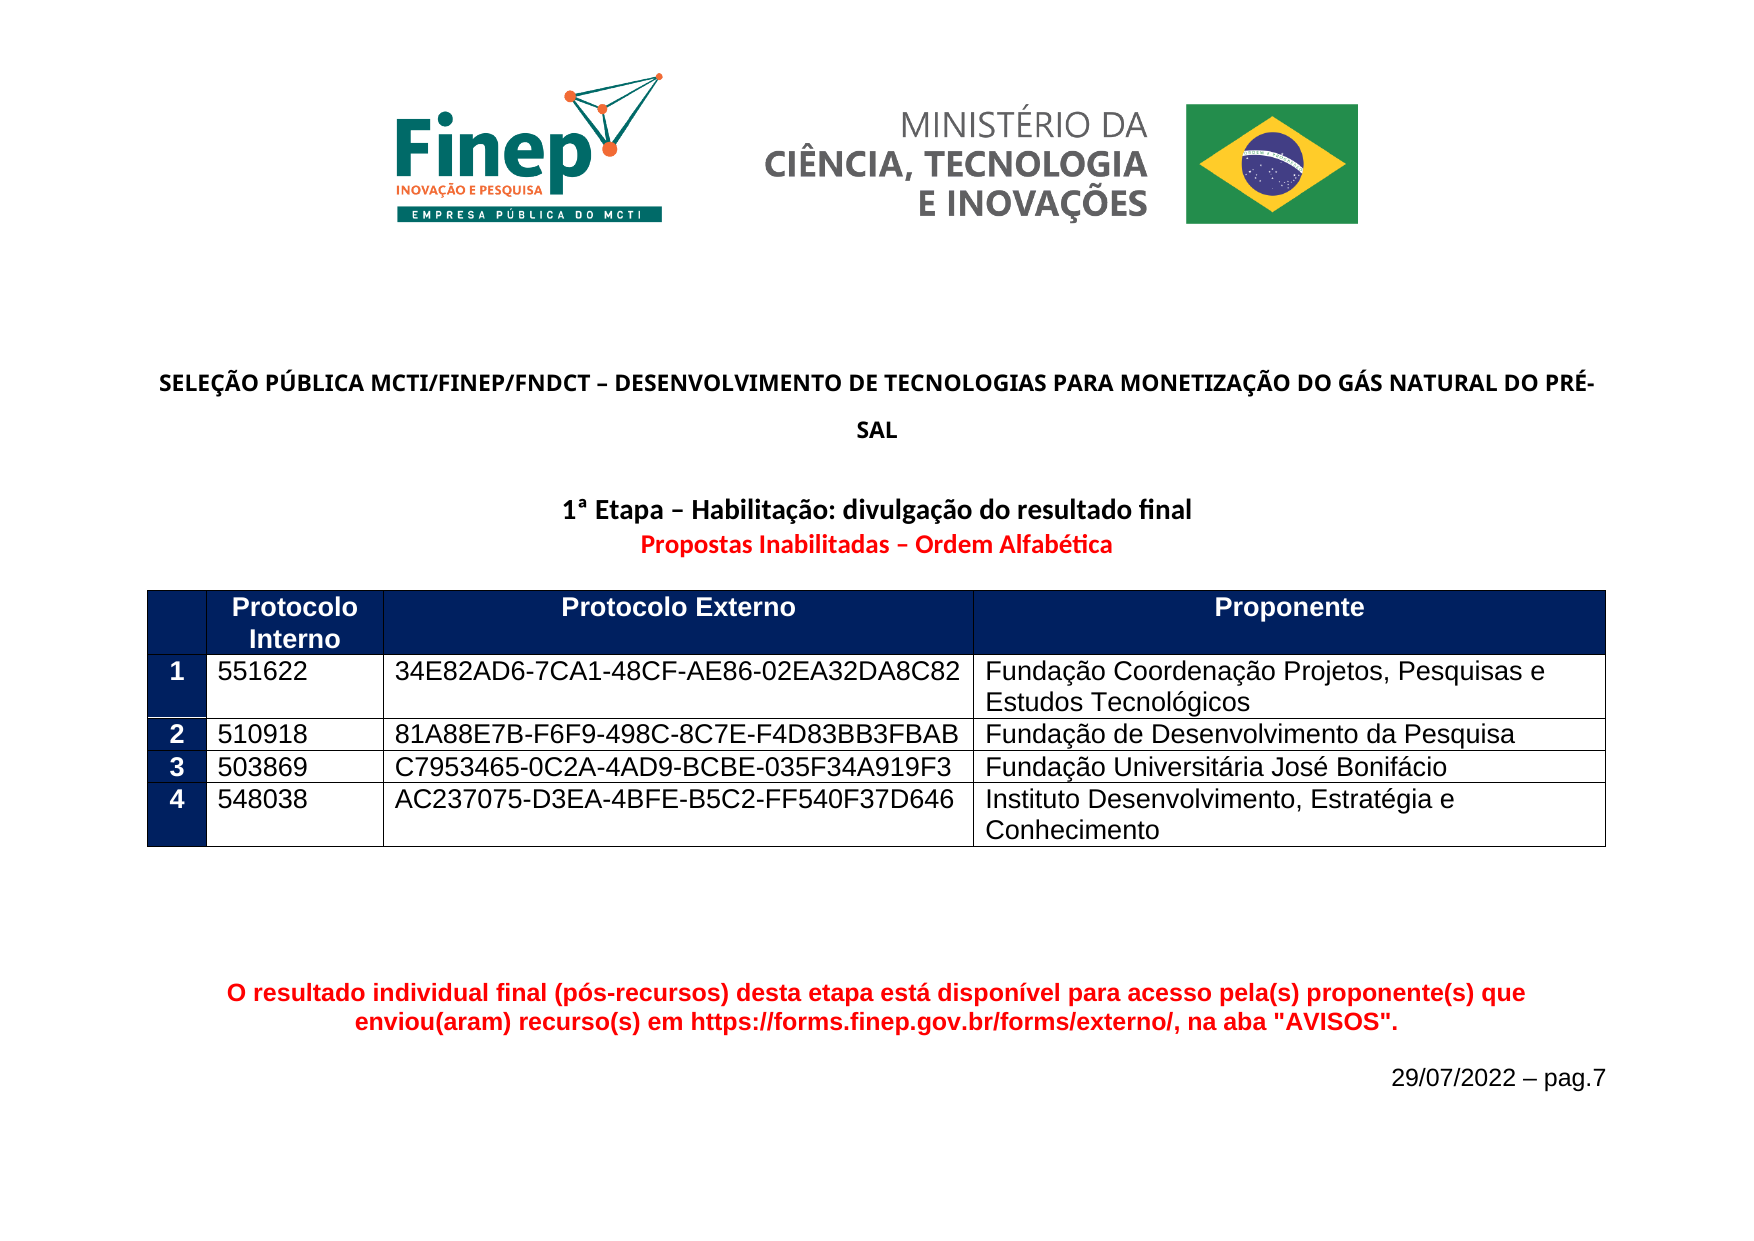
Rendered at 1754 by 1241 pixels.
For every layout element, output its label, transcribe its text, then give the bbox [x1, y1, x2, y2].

table_cell Instituto Desenvolvimento, Estratégia e Conhecimento [974, 783, 1605, 846]
table_cell 2 [148, 719, 206, 750]
table_cell 4 [148, 783, 206, 846]
text Propostas Inabilitadas – Ordem Alfabética [148, 527, 1606, 560]
table_cell 1 [148, 655, 206, 717]
table_cell 551622 [207, 655, 383, 717]
table_cell 3 [148, 751, 206, 782]
table_header Protocolo Interno [207, 591, 383, 654]
table_cell 548038 [207, 783, 383, 846]
table_header [148, 591, 206, 654]
table_header Protocolo Externo [384, 591, 973, 654]
text SELEÇÃO PÚBLICA MCTI/FINEP/FNDCT – Desenvolvimento de Tecnologias para Monetização do Gás Natural do pré-sal [148, 367, 1606, 445]
table_cell Fundação Universitária José Bonifácio [974, 751, 1605, 782]
text O resultado individual final (pós-recursos) desta etapa está disponível para acesso pela(s) proponente(s) que enviou(aram) recurso(s) em https://forms.finep.gov.br/forms/externo/, na aba "AVISOS". [148, 978, 1606, 1035]
table_cell Fundação de Desenvolvimento da Pesquisa [974, 719, 1605, 750]
table_cell C7953465-0C2A-4AD9-BCBE-035F34A919F3 [384, 751, 973, 782]
text 1ª Etapa – Habilitação: divulgação do resultado final [148, 491, 1606, 527]
table_cell 510918 [207, 719, 383, 750]
table_header Proponente [974, 591, 1605, 654]
table_cell AC237075-D3EA-4BFE-B5C2-FF540F37D646 [384, 783, 973, 846]
table_cell 503869 [207, 751, 383, 782]
table_cell 34E82AD6-7CA1-48CF-AE86-02EA32DA8C82 [384, 655, 973, 717]
table_cell 81A88E7B-F6F9-498C-8C7E-F4D83BB3FBAB [384, 719, 973, 750]
table_cell Fundação Coordenação Projetos, Pesquisas e Estudos Tecnológicos [974, 655, 1605, 717]
